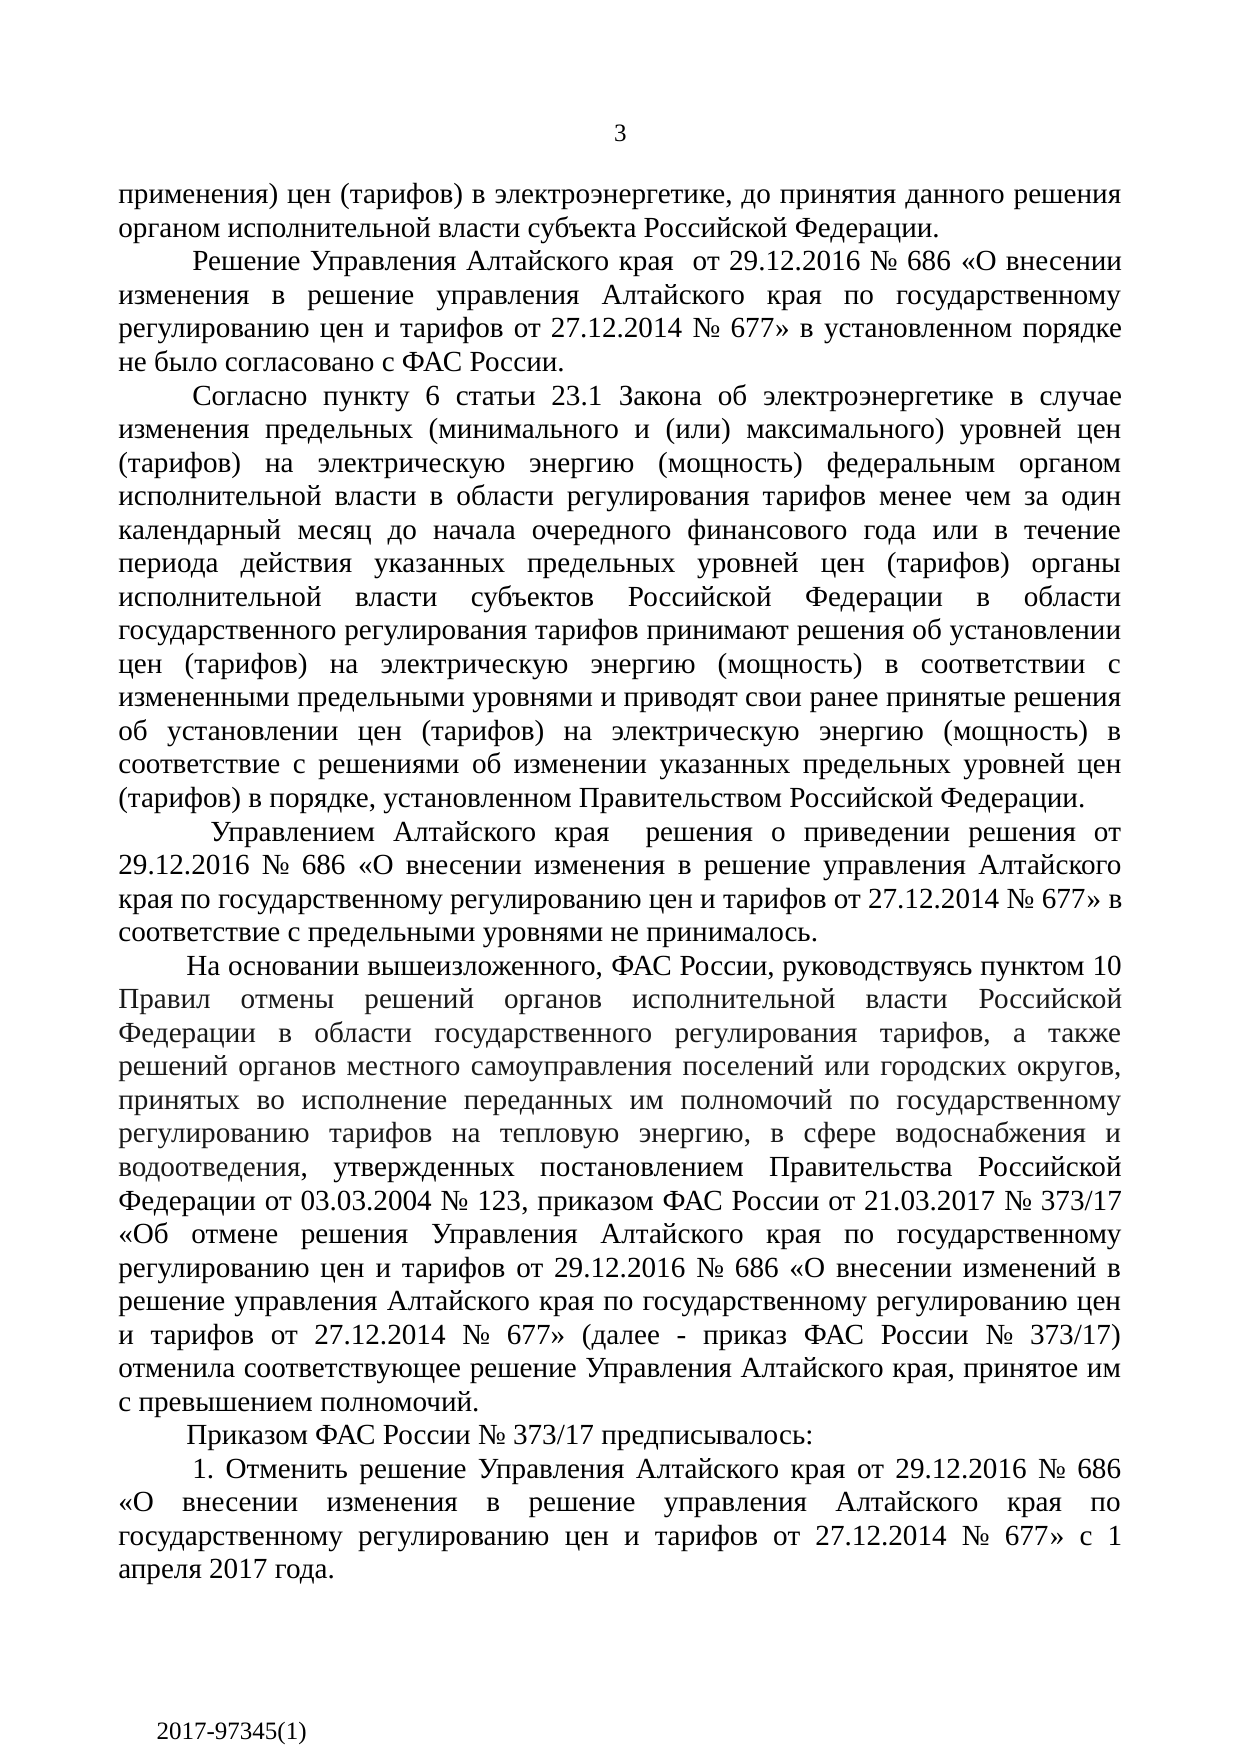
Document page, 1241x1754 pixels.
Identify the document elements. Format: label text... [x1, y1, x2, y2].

text Приказом ФАС России № 373/17 предписывалось: [118, 1417, 1122, 1451]
text 1. Отменить решение Управления Алтайского края от 29.12.2016 № 686 «О внесении изменения в решение управления Алтайского края по государственному регулированию цен и тарифов от 27.12.2014 № 677» с 1 апреля 2017 года. [118, 1451, 1122, 1585]
text применения) цен (тарифов) в электроэнергетике, до принятия данного решения органом исполнительной власти субъекта Российской Федерации. [118, 176, 1122, 243]
text Управлением Алтайского края решения о приведении решения от 29.12.2016 № 686 «О внесении изменения в решение управления Алтайского края по государственному регулированию цен и тарифов от 27.12.2014 № 677» в соответствие с предельными уровнями не принималось. [118, 814, 1122, 948]
text Решение Управления Алтайского края от 29.12.2016 № 686 «О внесении изменения в решение управления Алтайского края по государственному регулированию цен и тарифов от 27.12.2014 № 677» в установленном порядке не было согласовано с ФАС России. [118, 243, 1122, 378]
text На основании вышеизложенного, ФАС России, руководствуясь пунктом 10 Правил отмены решений органов исполнительной власти Российской Федерации в области государственного регулирования тарифов, а также решений органов местного самоуправления поселений или городских округов, принятых во исполнение переданных им полномочий по государственному регулированию тарифов на тепловую энергию, в сфере водоснабжения и водоотведения, утвержденных постановлением Правительства Российской Федерации от 03.03.2004 № 123, приказом ФАС России от 21.03.2017 № 373/17 «Об отмене решения Управления Алтайского края по государственному регулированию цен и тарифов от 29.12.2016 № 686 «О внесении изменений в решение управления Алтайского края по государственному регулированию цен и тарифов от 27.12.2014 № 677» (далее - приказ ФАС России № 373/17) отменила соответствующее решение Управления Алтайского края, принятое им с превышением полномочий. [118, 948, 1122, 1417]
text Согласно пункту 6 статьи 23.1 Закона об электроэнергетике в случае изменения предельных (минимального и (или) максимального) уровней цен (тарифов) на электрическую энергию (мощность) федеральным органом исполнительной власти в области регулирования тарифов менее чем за один календарный месяц до начала очередного финансового года или в течение периода действия указанных предельных уровней цен (тарифов) органы исполнительной власти субъектов Российской Федерации в области государственного регулирования тарифов принимают решения об установлении цен (тарифов) на электрическую энергию (мощность) в соответствии с измененными предельными уровнями и приводят свои ранее принятые решения об установлении цен (тарифов) на электрическую энергию (мощность) в соответствие с решениями об изменении указанных предельных уровней цен (тарифов) в порядке, установленном Правительством Российской Федерации. [118, 378, 1122, 814]
